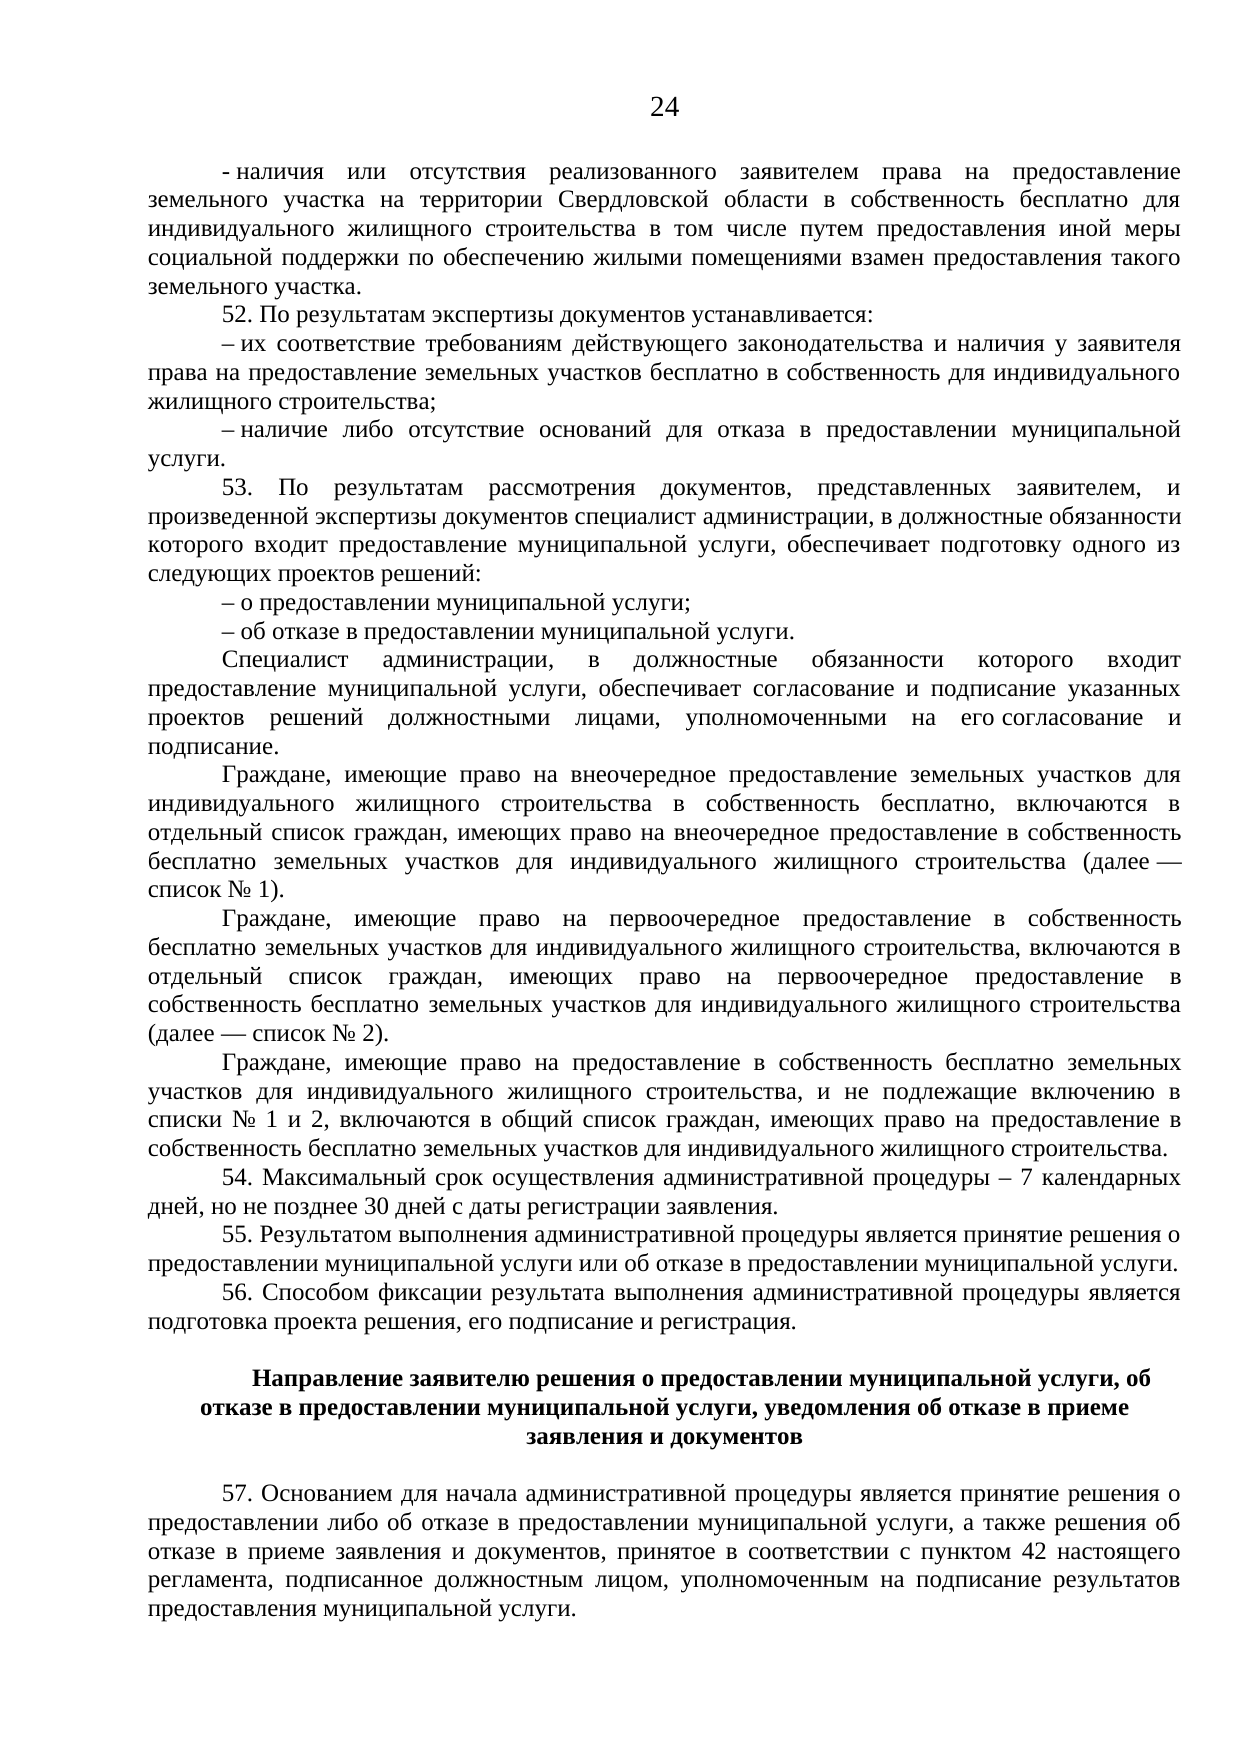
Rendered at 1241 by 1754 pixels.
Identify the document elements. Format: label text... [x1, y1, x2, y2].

text 52. По результатам экспертизы документов устанавливается: [148, 299, 1182, 328]
text Специалист администрации, в должностные обязанности которого входит предоставление муниципальной услуги, обеспечивает согласование и подписание указанных проектов решений должностными лицами, уполномоченными на его согласование и подписание. [148, 644, 1182, 759]
text Граждане, имеющие право на внеочередное предоставление земельных участков для индивидуального жилищного строительства в собственность бесплатно, включаются в отдельный список граждан, имеющих право на внеочередное предоставление в собственность бесплатно земельных участков для индивидуального жилищного строительства (далее — список № 1). [148, 759, 1182, 903]
text 56. Способом фиксации результата выполнения административной процедуры является подготовка проекта решения, его подписание и регистрация. [148, 1277, 1182, 1334]
text 57. Основанием для начала административной процедуры является принятие решения о предоставлении либо об отказе в предоставлении муниципальной услуги, а также решения об отказе в приеме заявления и документов, принятое в соответствии с пунктом 42 настоящего регламента, подписанное должностным лицом, уполномоченным на подписание результатов предоставления муниципальной услуги. [148, 1478, 1182, 1622]
text – их соответствие требованиям действующего законодательства и наличия у заявителя права на предоставление земельных участков бесплатно в собственность для индивидуального жилищного строительства; [148, 328, 1182, 414]
text – об отказе в предоставлении муниципальной услуги. [148, 616, 1182, 644]
text Направление заявителю решения о предоставлении муниципальной услуги, об отказе в предоставлении муниципальной услуги, уведомления об отказе в приеме заявления и документов [148, 1363, 1182, 1449]
text 53. По результатам рассмотрения документов, представленных заявителем, и произведенной экспертизы документов специалист администрации, в должностные обязанности которого входит предоставление муниципальной услуги, обеспечивает подготовку одного из следующих проектов решений: [148, 472, 1182, 587]
text 55. Результатом выполнения административной процедуры является принятие решения о предоставлении муниципальной услуги или об отказе в предоставлении муниципальной услуги. [148, 1219, 1182, 1277]
text Граждане, имеющие право на первоочередное предоставление в собственность бесплатно земельных участков для индивидуального жилищного строительства, включаются в отдельный список граждан, имеющих право на первоочередное предоставление в собственность бесплатно земельных участков для индивидуального жилищного строительства (далее — список № 2). [148, 903, 1182, 1047]
text - наличия или отсутствия реализованного заявителем права на предоставление земельного участка на территории Свердловской области в собственность бесплатно для индивидуального жилищного строительства в том числе путем предоставления иной меры социальной поддержки по обеспечению жилыми помещениями взамен предоставления такого земельного участка. [148, 156, 1182, 299]
text 54. Максимальный срок осуществления административной процедуры – 7 календарных дней, но не позднее 30 дней с даты регистрации заявления. [148, 1162, 1182, 1219]
text – о предоставлении муниципальной услуги; [148, 587, 1182, 616]
text – наличие либо отсутствие оснований для отказа в предоставлении муниципальной услуги. [148, 414, 1182, 472]
text Граждане, имеющие право на предоставление в собственность бесплатно земельных участков для индивидуального жилищного строительства, и не подлежащие включению в списки № 1 и 2, включаются в общий список граждан, имеющих право на предоставление в собственность бесплатно земельных участков для индивидуального жилищного строительства. [148, 1047, 1182, 1162]
